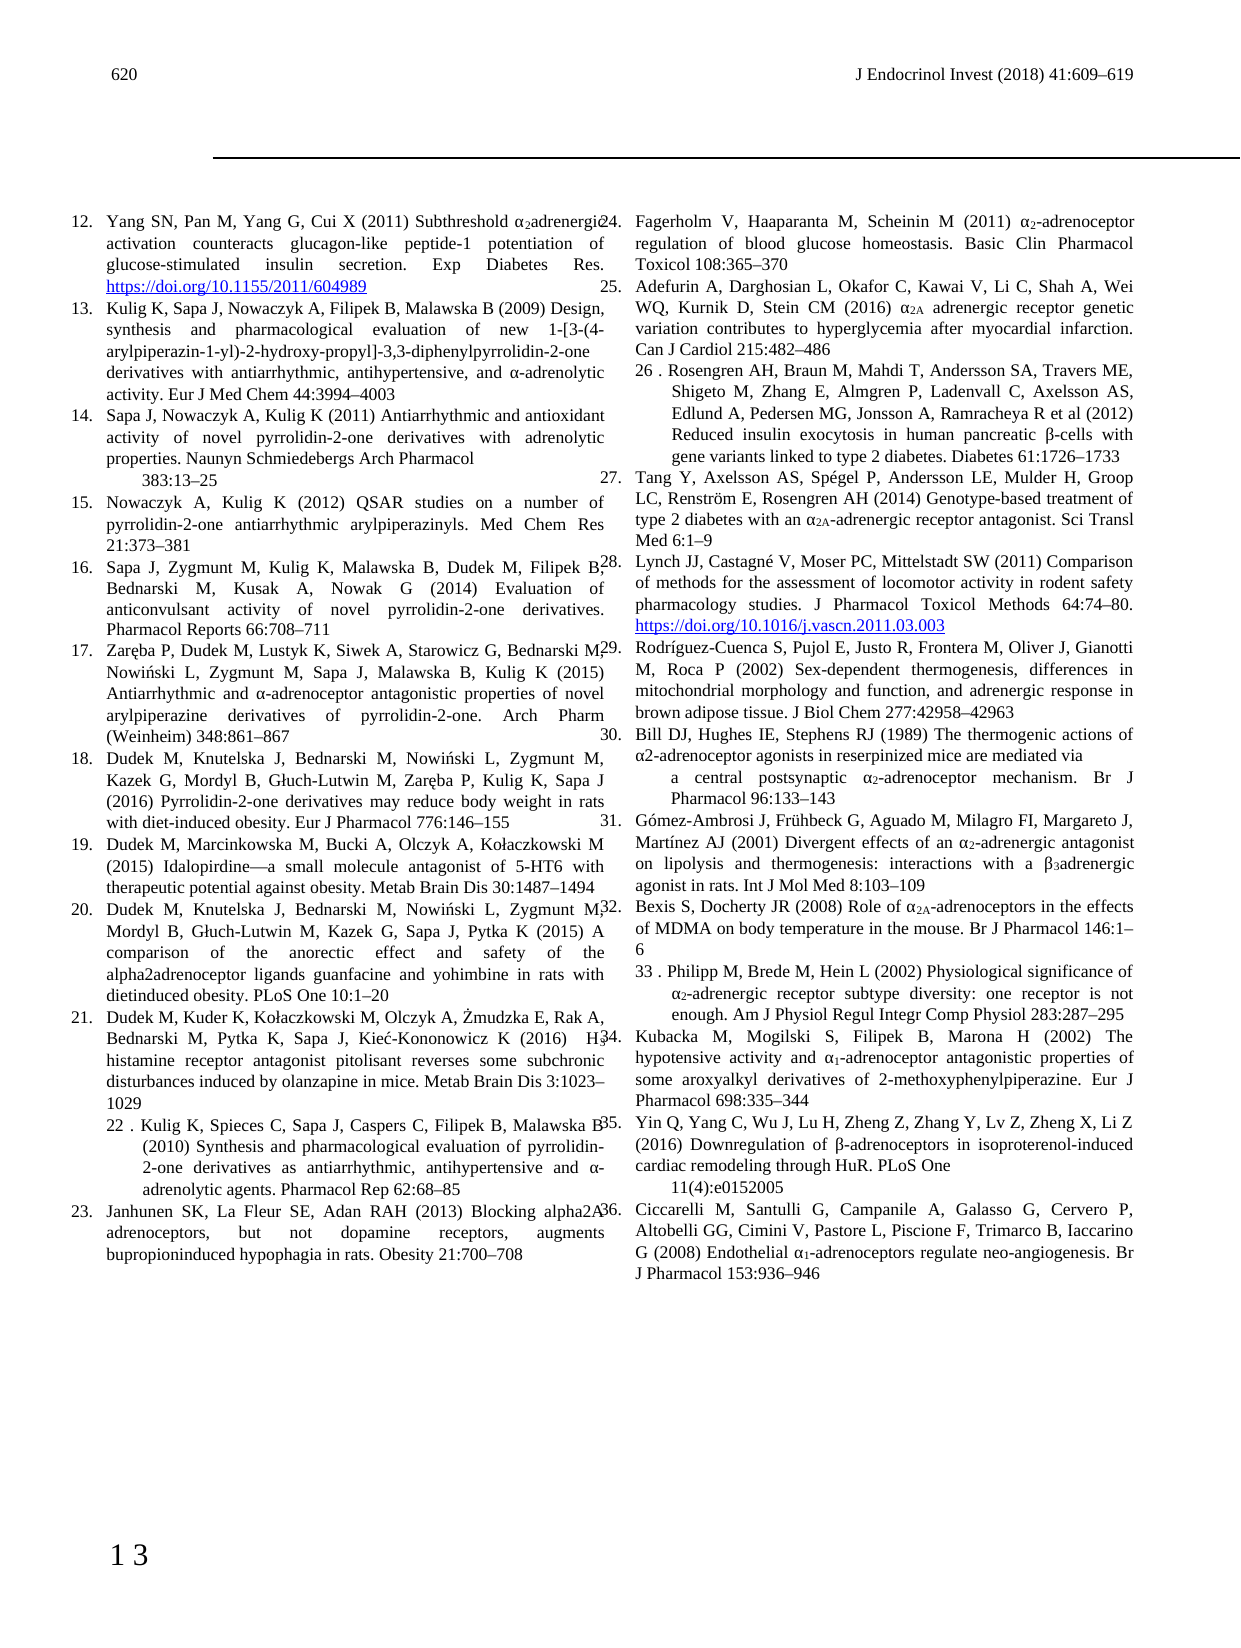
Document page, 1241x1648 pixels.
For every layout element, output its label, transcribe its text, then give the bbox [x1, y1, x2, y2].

list Yang SN, Pan M, Yang G, Cui X (2011) Subthreshold α2adrenergic activation counteracts glucagon-like peptide-1 potentiation of glucose-stimulated insulin secretion. Exp Diabetes Res. https://doi.org/10.1155/2011/604989 [71, 211, 605, 296]
list Kubacka M, Mogilski S, Filipek B, Marona H (2002) The hypotensive activity and α1-adrenoceptor antagonistic properties of some aroxyalkyl derivatives of 2-methoxyphenylpiperazine. Eur J Pharmacol 698:335–344 [620, 1026, 1134, 1111]
list Sapa J, Zygmunt M, Kulig K, Malawska B, Dudek M, Filipek B, Bednarski M, Kusak A, Nowak G (2014) Evaluation of anticonvulsant activity of novel pyrrolidin-2-one derivatives. Pharmacol Reports 66:708–711 [71, 557, 605, 639]
list Rodríguez-Cuenca S, Pujol E, Justo R, Frontera M, Oliver J, Gianotti M, Roca P (2002) Sex-dependent thermogenesis, differences in mitochondrial morphology and function, and adrenergic response in brown adipose tissue. J Biol Chem 277:42958–42963 [620, 637, 1134, 722]
text 11(4):e0152005 [671, 1177, 1134, 1197]
text 383:13–25 [142, 470, 605, 490]
list Sapa J, Nowaczyk A, Kulig K (2011) Antiarrhythmic and antioxidant activity of novel pyrrolidin-2-one derivatives with adrenolytic properties. Naunyn Schmiedebergs Arch Pharmacol [71, 405, 605, 468]
text 22 . Kulig K, Spieces C, Sapa J, Caspers C, Filipek B, Malawska B (2010) Synthesis and pharmacological evaluation of pyrrolidin-2-one derivatives as antiarrhythmic, antihypertensive and α-adrenolytic agents. Pharmacol Rep 62:68–85 [106, 1114, 605, 1199]
list Gómez-Ambrosi J, Frühbeck G, Aguado M, Milagro FI, Margareto J, Martínez AJ (2001) Divergent effects of an α2-adrenergic antagonist on lipolysis and thermogenesis: interactions with a β3adrenergic agonist in rats. Int J Mol Med 8:103–109 [620, 810, 1134, 895]
list Bill DJ, Hughes IE, Stephens RJ (1989) The thermogenic actions of α2-adrenoceptor agonists in reserpinized mice are mediated via [620, 723, 1134, 765]
list Kulig K, Sapa J, Nowaczyk A, Filipek B, Malawska B (2009) Design, synthesis and pharmacological evaluation of new 1-[3-(4-arylpiperazin-1-yl)-2-hydroxy-propyl]-3,3-diphenylpyrrolidin-2-one derivatives with antiarrhythmic, antihypertensive, and α-adrenolytic activity. Eur J Med Chem 44:3994–4003 [71, 297, 605, 404]
text 26 . Rosengren AH, Braun M, Mahdi T, Andersson SA, Travers ME, Shigeto M, Zhang E, Almgren P, Ladenvall C, Axelsson AS, Edlund A, Pedersen MG, Jonsson A, Ramracheya R et al (2012) Reduced insulin exocytosis in human pancreatic β-cells with gene variants linked to type 2 diabetes. Diabetes 61:1726–1733 [635, 359, 1134, 466]
list Ciccarelli M, Santulli G, Campanile A, Galasso G, Cervero P, Altobelli GG, Cimini V, Pastore L, Piscione F, Trimarco B, Iaccarino G (2008) Endothelial α1-adrenoceptors regulate neo-angiogenesis. Br J Pharmacol 153:936–946 [620, 1199, 1134, 1283]
text a central postsynaptic α2-adrenoceptor mechanism. Br J Pharmacol 96:133–143 [671, 767, 1134, 808]
list Dudek M, Kuder K, Kołaczkowski M, Olczyk A, Żmudzka E, Rak A, Bednarski M, Pytka K, Sapa J, Kieć-Kononowicz K (2016) H3 histamine receptor antagonist pitolisant reverses some subchronic disturbances induced by olanzapine in mice. Metab Brain Dis 3:1023–1029 [71, 1007, 605, 1113]
list Lynch JJ, Castagné V, Moser PC, Mittelstadt SW (2011) Comparison of methods for the assessment of locomotor activity in rodent safety pharmacology studies. J Pharmacol Toxicol Methods 64:74–80. https://doi.org/10.1016/j.vascn.2011.03.003 [620, 551, 1134, 636]
list Yin Q, Yang C, Wu J, Lu H, Zheng Z, Zhang Y, Lv Z, Zheng X, Li Z (2016) Downregulation of β-adrenoceptors in isoproterenol-induced cardiac remodeling through HuR. PLoS One [620, 1112, 1134, 1175]
list Dudek M, Marcinkowska M, Bucki A, Olczyk A, Kołaczkowski M (2015) Idalopirdine—a small molecule antagonist of 5-HT6 with therapeutic potential against obesity. Metab Brain Dis 30:1487–1494 [71, 834, 605, 897]
list Dudek M, Knutelska J, Bednarski M, Nowiński L, Zygmunt M, Mordyl B, Głuch-Lutwin M, Kazek G, Sapa J, Pytka K (2015) A comparison of the anorectic effect and safety of the alpha2adrenoceptor ligands guanfacine and yohimbine in rats with dietinduced obesity. PLoS One 10:1–20 [71, 899, 605, 1005]
list Nowaczyk A, Kulig K (2012) QSAR studies on a number of pyrrolidin-2-one antiarrhythmic arylpiperazinyls. Med Chem Res 21:373–381 [71, 492, 605, 555]
text 33 . Philipp M, Brede M, Hein L (2002) Physiological significance of α2-adrenergic receptor subtype diversity: one receptor is not enough. Am J Physiol Regul Integr Comp Physiol 283:287–295 [635, 961, 1134, 1024]
list Adefurin A, Darghosian L, Okafor C, Kawai V, Li C, Shah A, Wei WQ, Kurnik D, Stein CM (2016) α2A adrenergic receptor genetic variation contributes to hyperglycemia after myocardial infarction. Can J Cardiol 215:482–486 [620, 276, 1134, 359]
list Janhunen SK, La Fleur SE, Adan RAH (2013) Blocking alpha2A adrenoceptors, but not dopamine receptors, augments bupropioninduced hypophagia in rats. Obesity 21:700–708 [71, 1201, 605, 1264]
list Dudek M, Knutelska J, Bednarski M, Nowiński L, Zygmunt M, Kazek G, Mordyl B, Głuch-Lutwin M, Zaręba P, Kulig K, Sapa J (2016) Pyrrolidin-2-one derivatives may reduce body weight in rats with diet-induced obesity. Eur J Pharmacol 776:146–155 [71, 748, 605, 833]
list Bexis S, Docherty JR (2008) Role of α2A-adrenoceptors in the effects of MDMA on body temperature in the mouse. Br J Pharmacol 146:1–6 [620, 896, 1134, 959]
list Tang Y, Axelsson AS, Spégel P, Andersson LE, Mulder H, Groop LC, Renström E, Rosengren AH (2014) Genotype-based treatment of type 2 diabetes with an α2A-adrenergic receptor antagonist. Sci Transl Med 6:1–9 [620, 467, 1134, 550]
list Zaręba P, Dudek M, Lustyk K, Siwek A, Starowicz G, Bednarski M, Nowiński L, Zygmunt M, Sapa J, Malawska B, Kulig K (2015) Antiarrhythmic and α-adrenoceptor antagonistic properties of novel arylpiperazine derivatives of pyrrolidin-2-one. Arch Pharm (Weinheim) 348:861–867 [71, 640, 605, 746]
list Fagerholm V, Haaparanta M, Scheinin M (2011) α2-adrenoceptor regulation of blood glucose homeostasis. Basic Clin Pharmacol Toxicol 108:365–370 [620, 211, 1134, 274]
